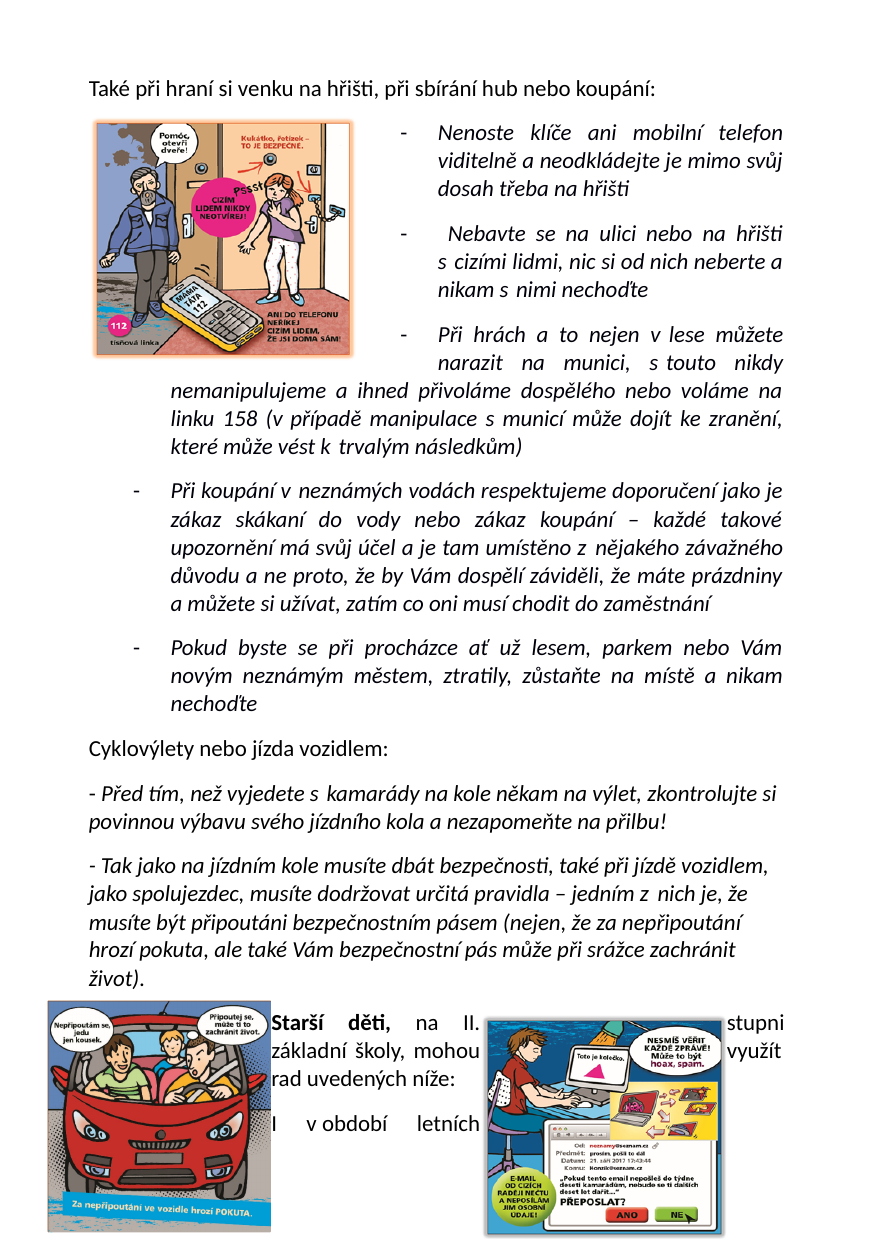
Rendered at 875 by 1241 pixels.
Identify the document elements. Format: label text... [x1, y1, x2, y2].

text I v období letních [271, 1109, 480, 1137]
text Starší děti, na II. stupni základní školy, mohou využít rad uvedených níže: [271, 1008, 786, 1092]
list Při koupání v neznámých vodách respektujeme doporučení jako je zákaz skákaní do vody nebo zákaz koupání – každé takové upozornění má svůj účel a je tam umístěno z nějakého závažného důvodu a ne proto, že by Vám dospělí záviděli, že máte prázdniny a můžete si užívat, zatím co oni musí chodit do zaměstnání [133, 477, 786, 617]
list Při hrách a to nejen v lese můžete narazit na munici, s touto nikdy nemanipulujeme a ihned přivoláme dospělého nebo voláme na linku 158 (v případě manipulace s municí může dojít ke zranění, které může vést k trvalým následkům) [133, 320, 786, 460]
text - Tak jako na jízdním kole musíte dbát bezpečnosti, také při jízdě vozidlem, jako spolujezdec, musíte dodržovat určitá pravidla – jedním z nich je, že musíte být připoutáni bezpečnostním pásem (nejen, že za nepřipoutání hrozí pokuta, ale také Vám bezpečnostní pás může při srážce zachránit život). [88, 852, 786, 992]
text - Před tím, než vyjedete s kamarády na kole někam na výlet, zkontrolujte si povinnou výbavu svého jízdního kola a nezapomeňte na přilbu! [88, 779, 786, 835]
text Cyklovýlety nebo jízda vozidlem: [88, 734, 786, 762]
list Nebavte se na ulici nebo na hřišti s cizími lidmi, nic si od nich neberte a nikam s nimi nechoďte [356, 219, 786, 303]
list Nenoste klíče ani mobilní telefon viditelně a neodkládejte je mimo svůj dosah třeba na hřišti [356, 118, 786, 202]
text Také při hraní si venku na hřišti, při sbírání hub nebo koupání: [88, 74, 786, 102]
list Pokud byste se při procházce ať už lesem, parkem nebo Vám novým neznámým městem, ztratily, zůstaňte na místě a nikam nechoďte [133, 633, 786, 717]
